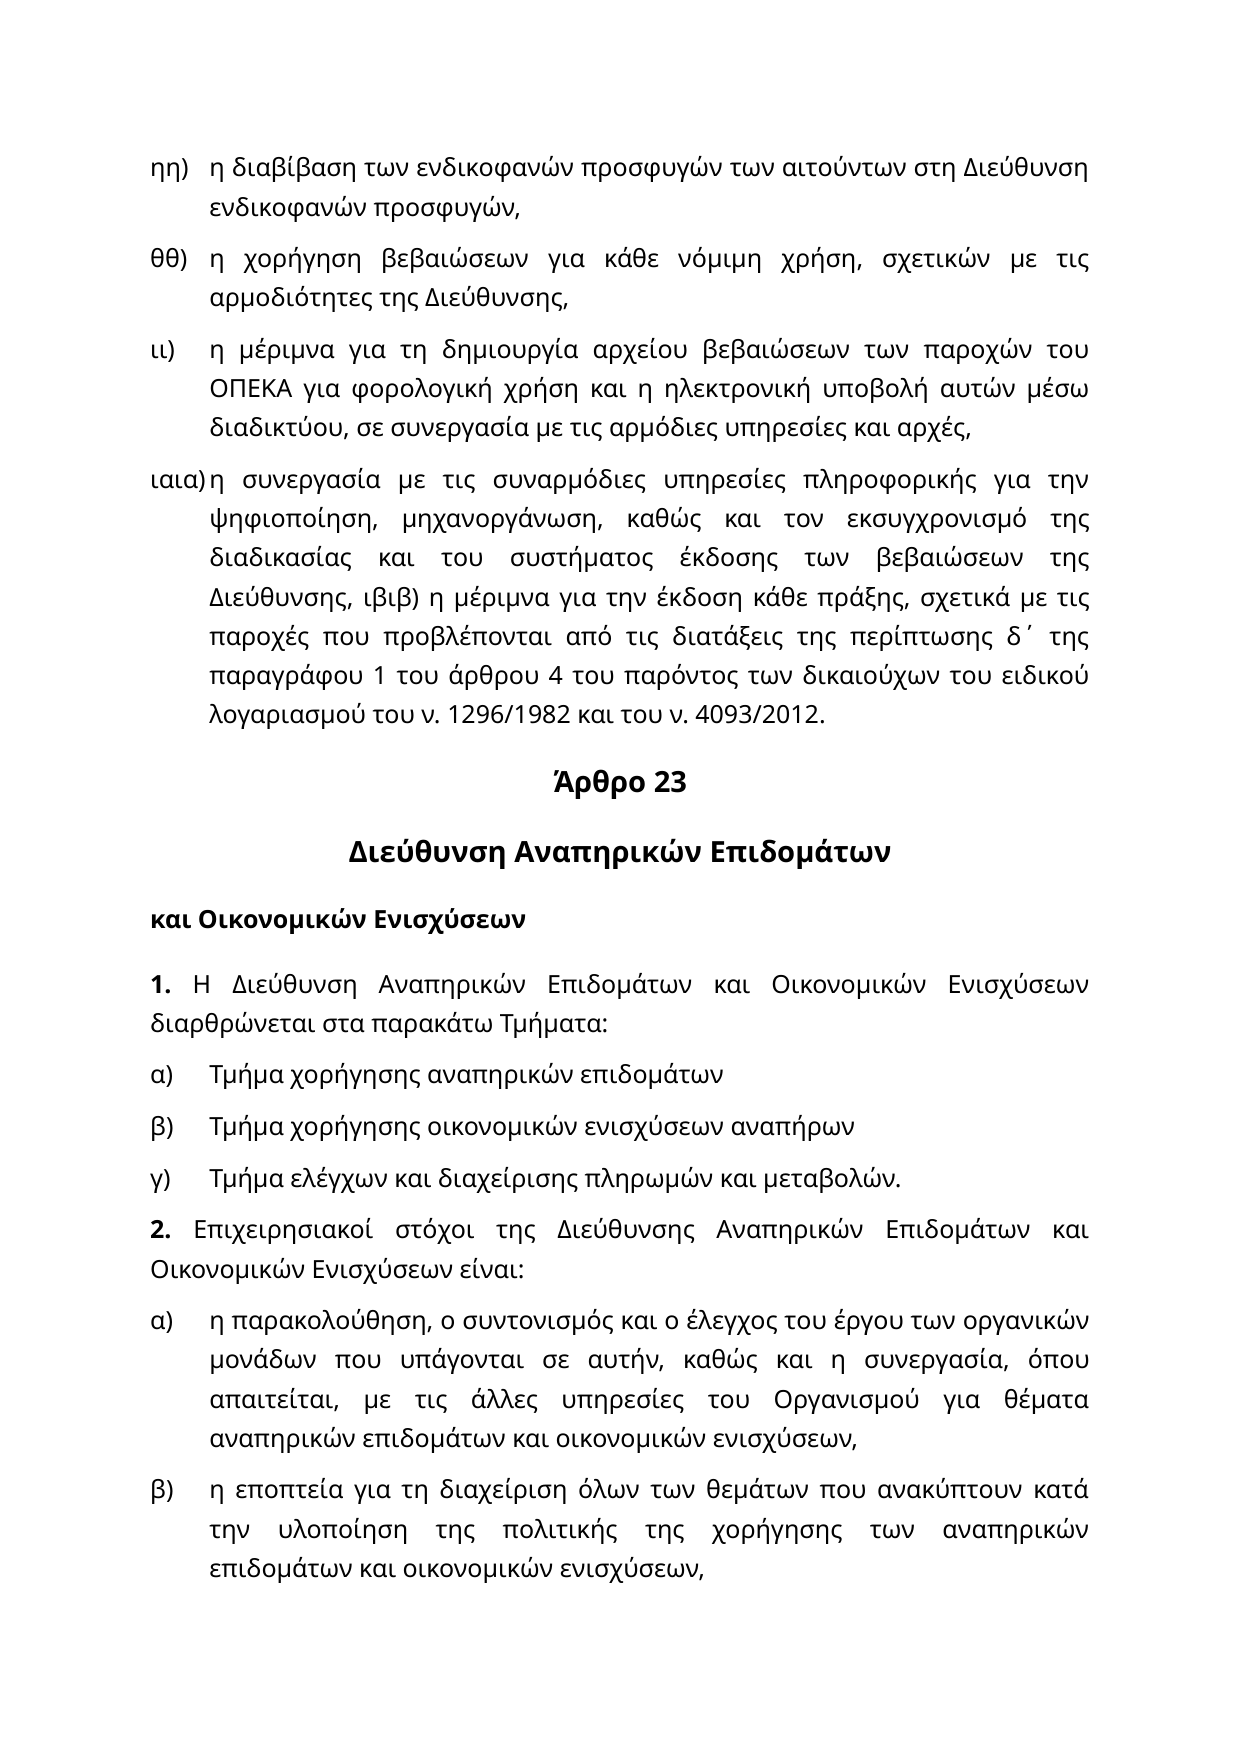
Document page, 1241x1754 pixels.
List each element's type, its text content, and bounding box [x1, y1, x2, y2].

list θθ) η χορήγηση βεβαιώσεων για κάθε νόμιμη χρήση, σχετικών με τις αρμοδιότητες της Διεύθυνσης, [150, 241, 1090, 314]
text 2. Επιχειρησιακοί στόχοι της Διεύθυνσης Αναπηρικών Επιδομάτων και Οικονομικών Ενισχύσεων είναι: [150, 1212, 1090, 1285]
list ηη) η διαβίβαση των ενδικοφανών προσφυγών των αιτούντων στη Διεύθυνση ενδικοφανών προσφυγών, [150, 150, 1090, 223]
text και Οικονομικών Ενισχύσεων [150, 902, 1090, 936]
subtitle Άρθρο 23 [150, 761, 1090, 801]
list α) η παρακολούθηση, ο συντονισμός και ο έλεγχος του έργου των οργανικών μονάδων που υπάγονται σε αυτήν, καθώς και η συνεργασία, όπου απαιτείται, με τις άλλες υπηρεσίες του Οργανισμού για θέματα αναπηρικών επιδομάτων και οικονομικών ενισχύσεων, [150, 1303, 1090, 1454]
subtitle Διεύθυνση Αναπηρικών Επιδομάτων [150, 831, 1090, 871]
list β) η εποπτεία για τη διαχείριση όλων των θεμάτων που ανακύπτουν κατά την υλοποίηση της πολιτικής της χορήγησης των αναπηρικών επιδομάτων και οικονομικών ενισχύσεων, [150, 1472, 1090, 1584]
text 1. Η Διεύθυνση Αναπηρικών Επιδομάτων και Οικονομικών Ενισχύσεων διαρθρώνεται στα παρακάτω Τμήματα: [150, 966, 1090, 1039]
list γ) Τμήμα ελέγχων και διαχείρισης πληρωμών και μεταβολών. [150, 1160, 1090, 1194]
list β) Τμήμα χορήγησης οικονομικών ενισχύσεων αναπήρων [150, 1109, 1090, 1143]
list α) Τμήμα χορήγησης αναπηρικών επιδομάτων [150, 1057, 1090, 1091]
list ιι) η μέριμνα για τη δημιουργία αρχείου βεβαιώσεων των παροχών του ΟΠΕΚΑ για φορολογική χρήση και η ηλεκτρονική υποβολή αυτών μέσω διαδικτύου, σε συνεργασία με τις αρμόδιες υπηρεσίες και αρχές, [150, 332, 1090, 444]
list ιαια) η συνεργασία με τις συναρμόδιες υπηρεσίες πληροφορικής για την ψηφιοποίηση, μηχανοργάνωση, καθώς και τον εκσυγχρονισμό της διαδικασίας και του συστήματος έκδοσης των βεβαιώσεων της Διεύθυνσης, ιβιβ) η μέριμνα για την έκδοση κάθε πράξης, σχετικά με τις παροχές που προβλέπονται από τις διατάξεις της περίπτωσης δ΄ της παραγράφου 1 του άρθρου 4 του παρόντος των δικαιούχων του ειδικού λογαριασμού του ν. 1296/1982 και του ν. 4093/2012. [150, 462, 1090, 731]
